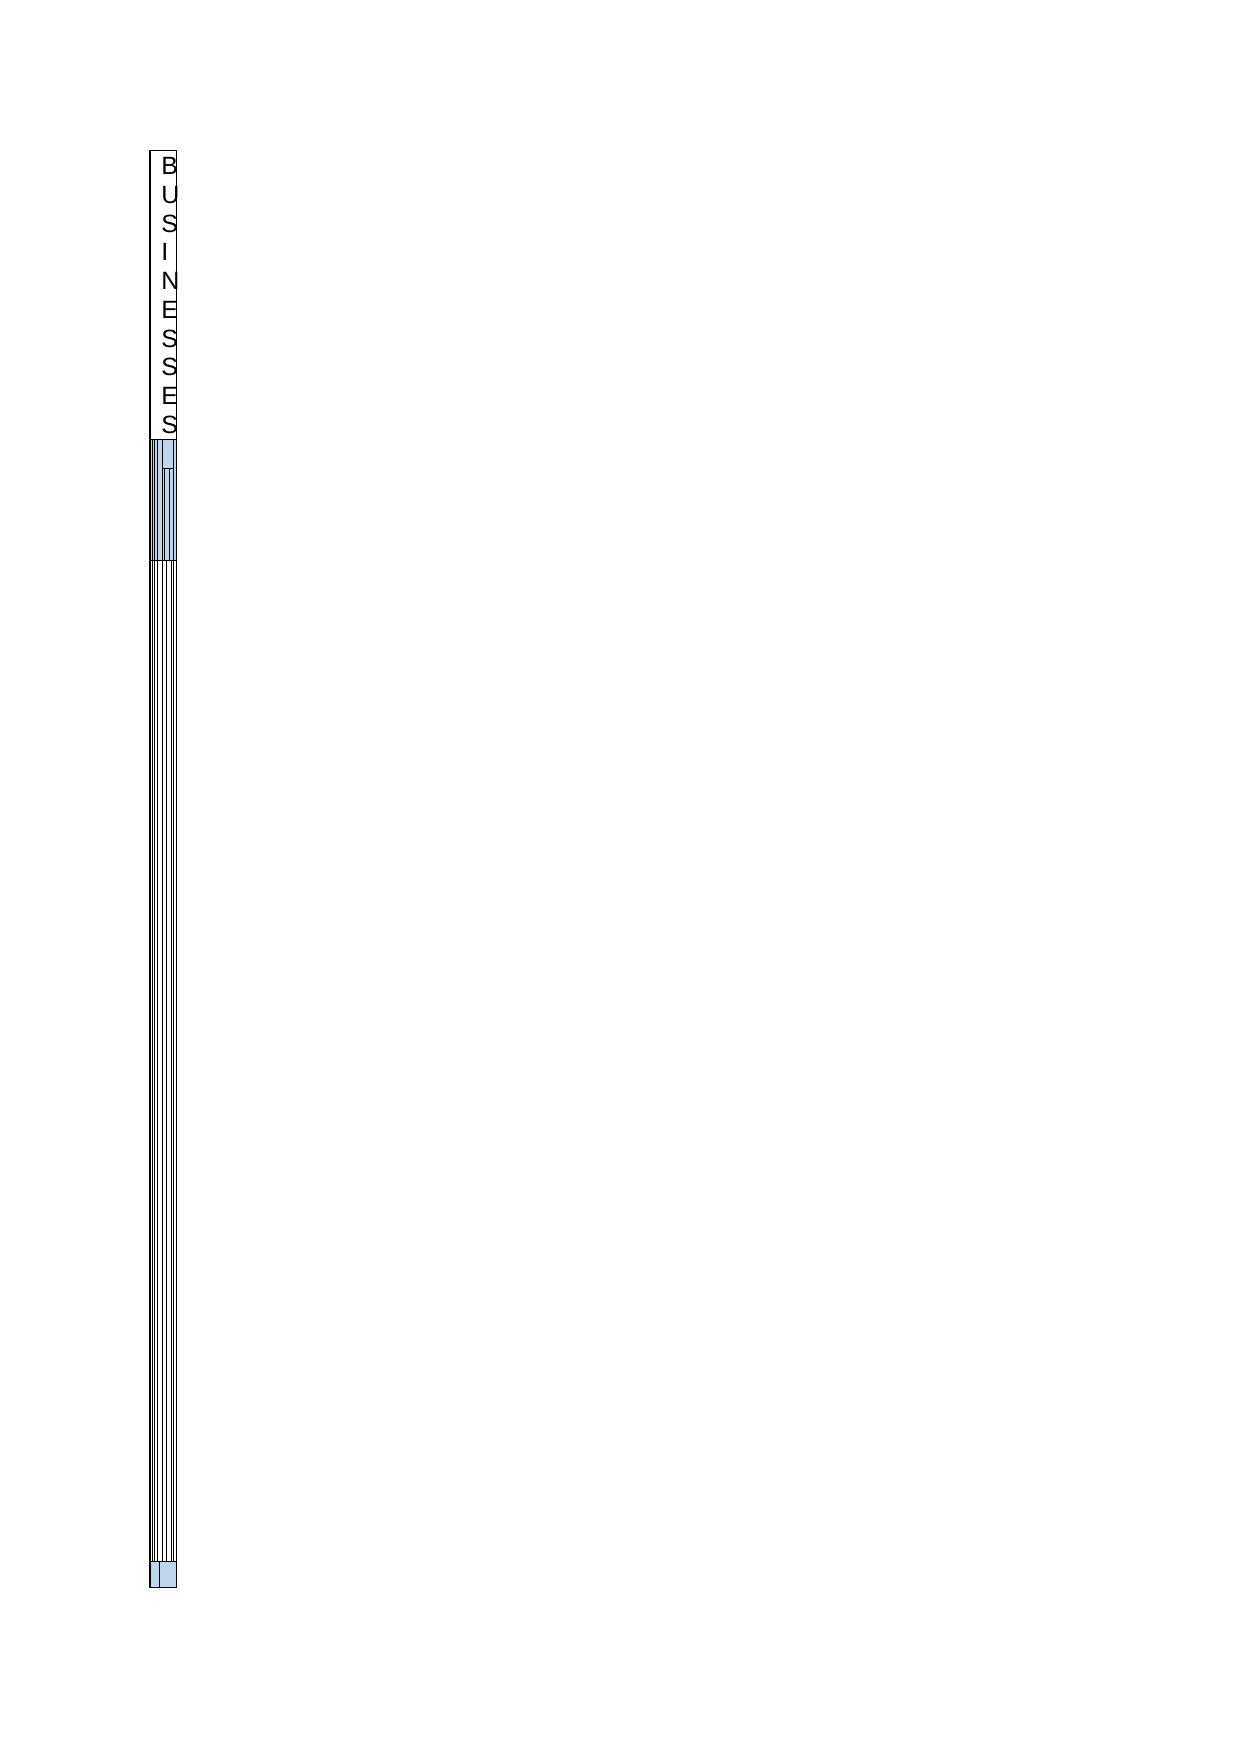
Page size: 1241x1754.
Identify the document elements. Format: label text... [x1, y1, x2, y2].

table_header DAILY RISK ASSESSMENT FOR TATOO AND BODY PIERCING BUSINESSES [151, 151, 176, 438]
table_cell RISK [163, 440, 173, 468]
table_cell MEDIUM [165, 469, 169, 560]
table_cell Date [160, 1562, 176, 1587]
table_cell [167, 561, 171, 1561]
table_cell [158, 561, 162, 1561]
table_cell ACTION TAKEN [158, 440, 162, 560]
